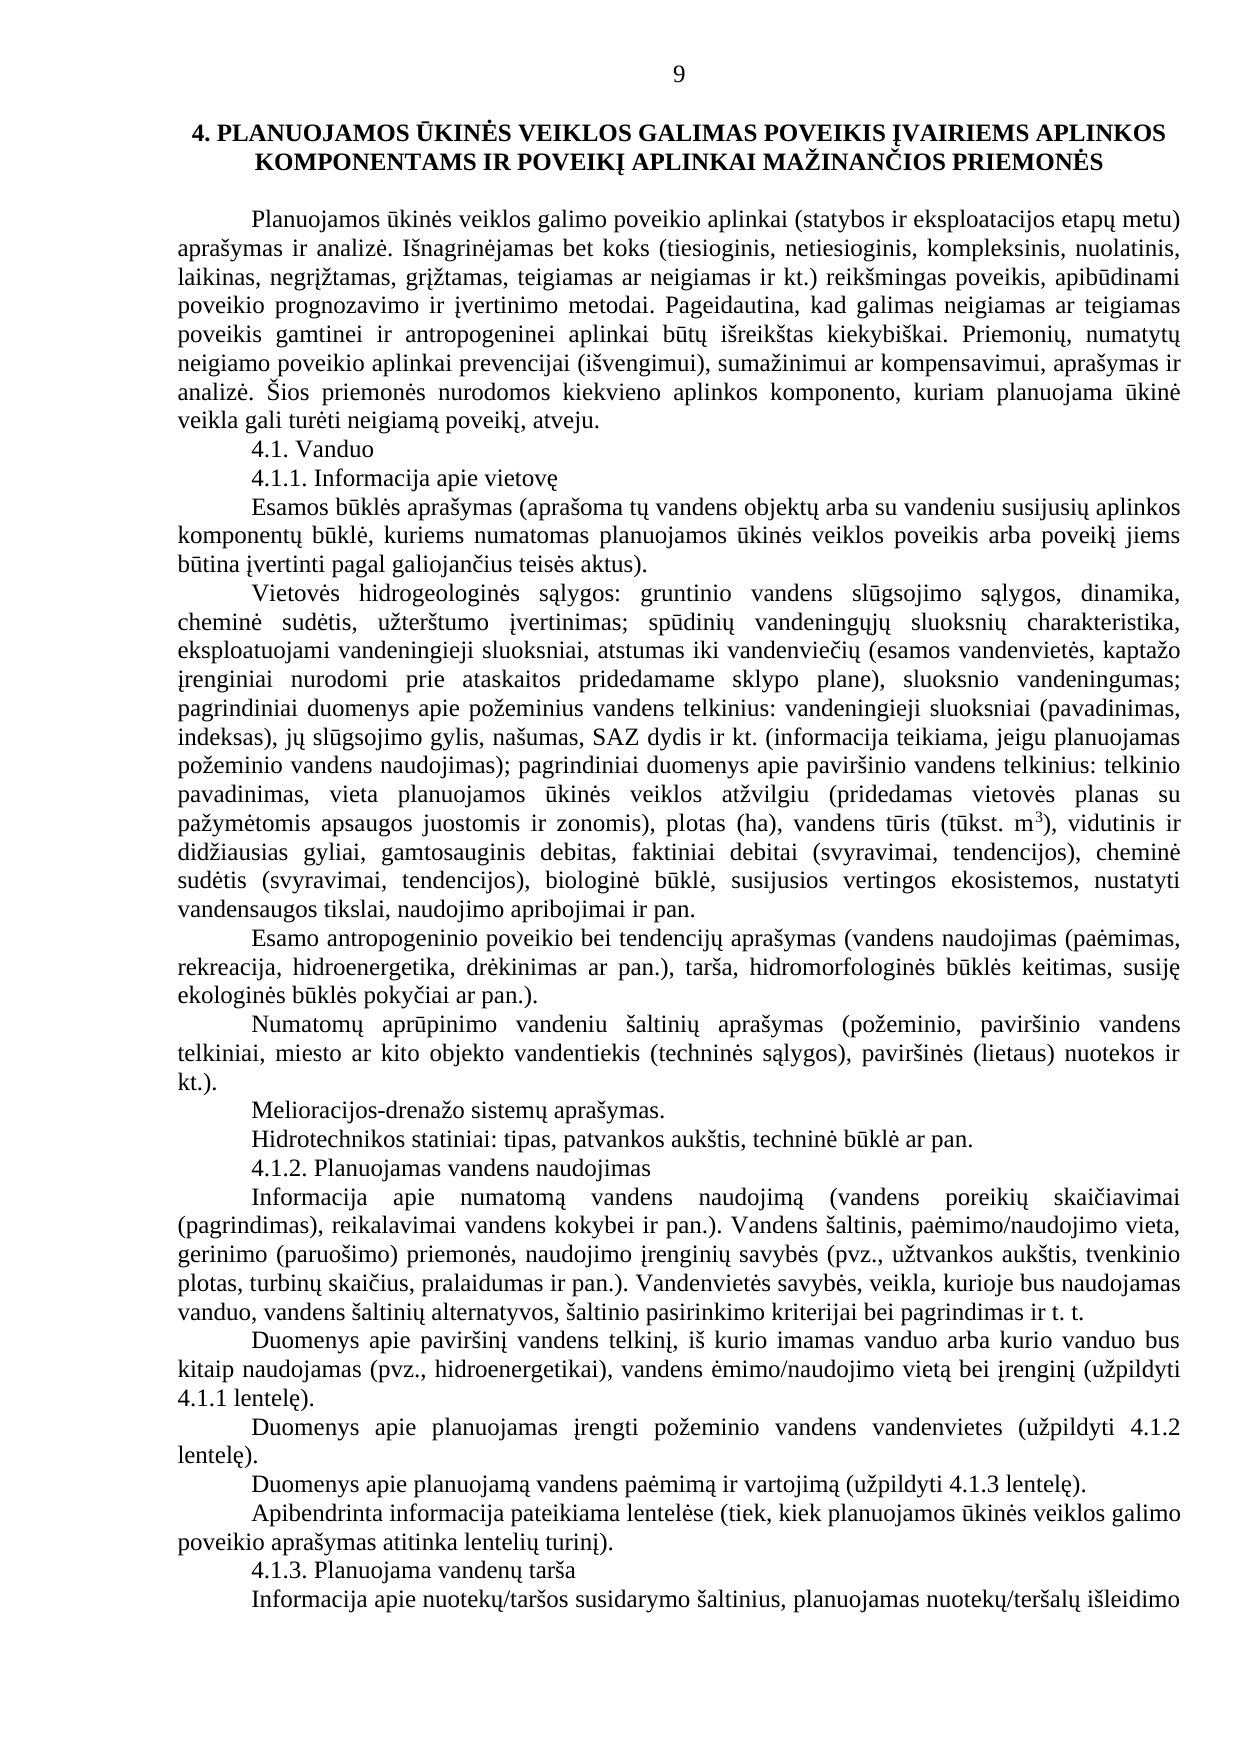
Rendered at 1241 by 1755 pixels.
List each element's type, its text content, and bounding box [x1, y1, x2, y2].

text Melioracijos-drenažo sistemų aprašymas. [177, 1096, 1181, 1124]
text 4.1.2. Planuojamas vandens naudojimas [177, 1153, 1181, 1182]
text 4.1.3. Planuojama vandenų tarša [177, 1556, 1181, 1584]
text 4.1. Vanduo [177, 434, 1181, 463]
text 4. PLANUOJAMOS ŪKINĖS VEIKLOS GALIMAS POVEIKIS ĮVAIRIEMS APLINKOS KOMPONENTAMS IR POVEIKĮ APLINKAI MAŽINANČIOS PRIEMONĖS [177, 118, 1181, 176]
text Hidrotechnikos statiniai: tipas, patvankos aukštis, techninė būklė ar pan. [177, 1124, 1181, 1153]
text Duomenys apie planuojamą vandens paėmimą ir vartojimą (užpildyti 4.1.3 lentelę). [177, 1469, 1181, 1498]
text Vietovės hidrogeologinės sąlygos: gruntinio vandens slūgsojimo sąlygos, dinamika, cheminė sudėtis, užterštumo įvertinimas; spūdinių vandeningųjų sluoksnių charakteristika, eksploatuojami vandeningieji sluoksniai, atstumas iki vandenviečių (esamos vandenvietės, kaptažo įrenginiai nurodomi prie ataskaitos pridedamame sklypo plane), sluoksnio vandeningumas; pagrindiniai duomenys apie požeminius vandens telkinius: vandeningieji sluoksniai (pavadinimas, indeksas), jų slūgsojimo gylis, našumas, SAZ dydis ir kt. (informacija teikiama, jeigu planuojamas požeminio vandens naudojimas); pagrindiniai duomenys apie paviršinio vandens telkinius: telkinio pavadinimas, vieta planuojamos ūkinės veiklos atžvilgiu (pridedamas vietovės planas su pažymėtomis apsaugos juostomis ir zonomis), plotas (ha), vandens tūris (tūkst. m3), vidutinis ir didžiausias gyliai, gamtosauginis debitas, faktiniai debitai (svyravimai, tendencijos), cheminė sudėtis (svyravimai, tendencijos), biologinė būklė, susijusios vertingos ekosistemos, nustatyti vandensaugos tikslai, naudojimo apribojimai ir pan. [177, 578, 1181, 923]
text Informacija apie numatomą vandens naudojimą (vandens poreikių skaičiavimai (pagrindimas), reikalavimai vandens kokybei ir pan.). Vandens šaltinis, paėmimo/naudojimo vieta, gerinimo (paruošimo) priemonės, naudojimo įrenginių savybės (pvz., užtvankos aukštis, tvenkinio plotas, turbinų skaičius, pralaidumas ir pan.). Vandenvietės savybės, veikla, kurioje bus naudojamas vanduo, vandens šaltinių alternatyvos, šaltinio pasirinkimo kriterijai bei pagrindimas ir t. t. [177, 1182, 1181, 1326]
text Apibendrinta informacija pateikiama lentelėse (tiek, kiek planuojamos ūkinės veiklos galimo poveikio aprašymas atitinka lentelių turinį). [177, 1498, 1181, 1556]
text Planuojamos ūkinės veiklos galimo poveikio aplinkai (statybos ir eksploatacijos etapų metu) aprašymas ir analizė. Išnagrinėjamas bet koks (tiesioginis, netiesioginis, kompleksinis, nuolatinis, laikinas, negrįžtamas, grįžtamas, teigiamas ar neigiamas ir kt.) reikšmingas poveikis, apibūdinami poveikio prognozavimo ir įvertinimo metodai. Pageidautina, kad galimas neigiamas ar teigiamas poveikis gamtinei ir antropogeninei aplinkai būtų išreikštas kiekybiškai. Priemonių, numatytų neigiamo poveikio aplinkai prevencijai (išvengimui), sumažinimui ar kompensavimui, aprašymas ir analizė. Šios priemonės nurodomos kiekvieno aplinkos komponento, kuriam planuojama ūkinė veikla gali turėti neigiamą poveikį, atveju. [177, 204, 1181, 434]
text Esamo antropogeninio poveikio bei tendencijų aprašymas (vandens naudojimas (paėmimas, rekreacija, hidroenergetika, drėkinimas ar pan.), tarša, hidromorfologinės būklės keitimas, susiję ekologinės būklės pokyčiai ar pan.). [177, 923, 1181, 1009]
text Numatomų aprūpinimo vandeniu šaltinių aprašymas (požeminio, paviršinio vandens telkiniai, miesto ar kito objekto vandentiekis (techninės sąlygos), paviršinės (lietaus) nuotekos ir kt.). [177, 1009, 1181, 1096]
text Duomenys apie paviršinį vandens telkinį, iš kurio imamas vanduo arba kurio vanduo bus kitaip naudojamas (pvz., hidroenergetikai), vandens ėmimo/naudojimo vietą bei įrenginį (užpildyti 4.1.1 lentelę). [177, 1326, 1181, 1412]
text 4.1.1. Informacija apie vietovę [177, 463, 1181, 492]
text Esamos būklės aprašymas (aprašoma tų vandens objektų arba su vandeniu susijusių aplinkos komponentų būklė, kuriems numatomas planuojamos ūkinės veiklos poveikis arba poveikį jiems būtina įvertinti pagal galiojančius teisės aktus). [177, 492, 1181, 578]
text Informacija apie nuotekų/taršos susidarymo šaltinius, planuojamas nuotekų/teršalų išleidimo [177, 1584, 1181, 1613]
text Duomenys apie planuojamas įrengti požeminio vandens vandenvietes (užpildyti 4.1.2 lentelę). [177, 1412, 1181, 1469]
